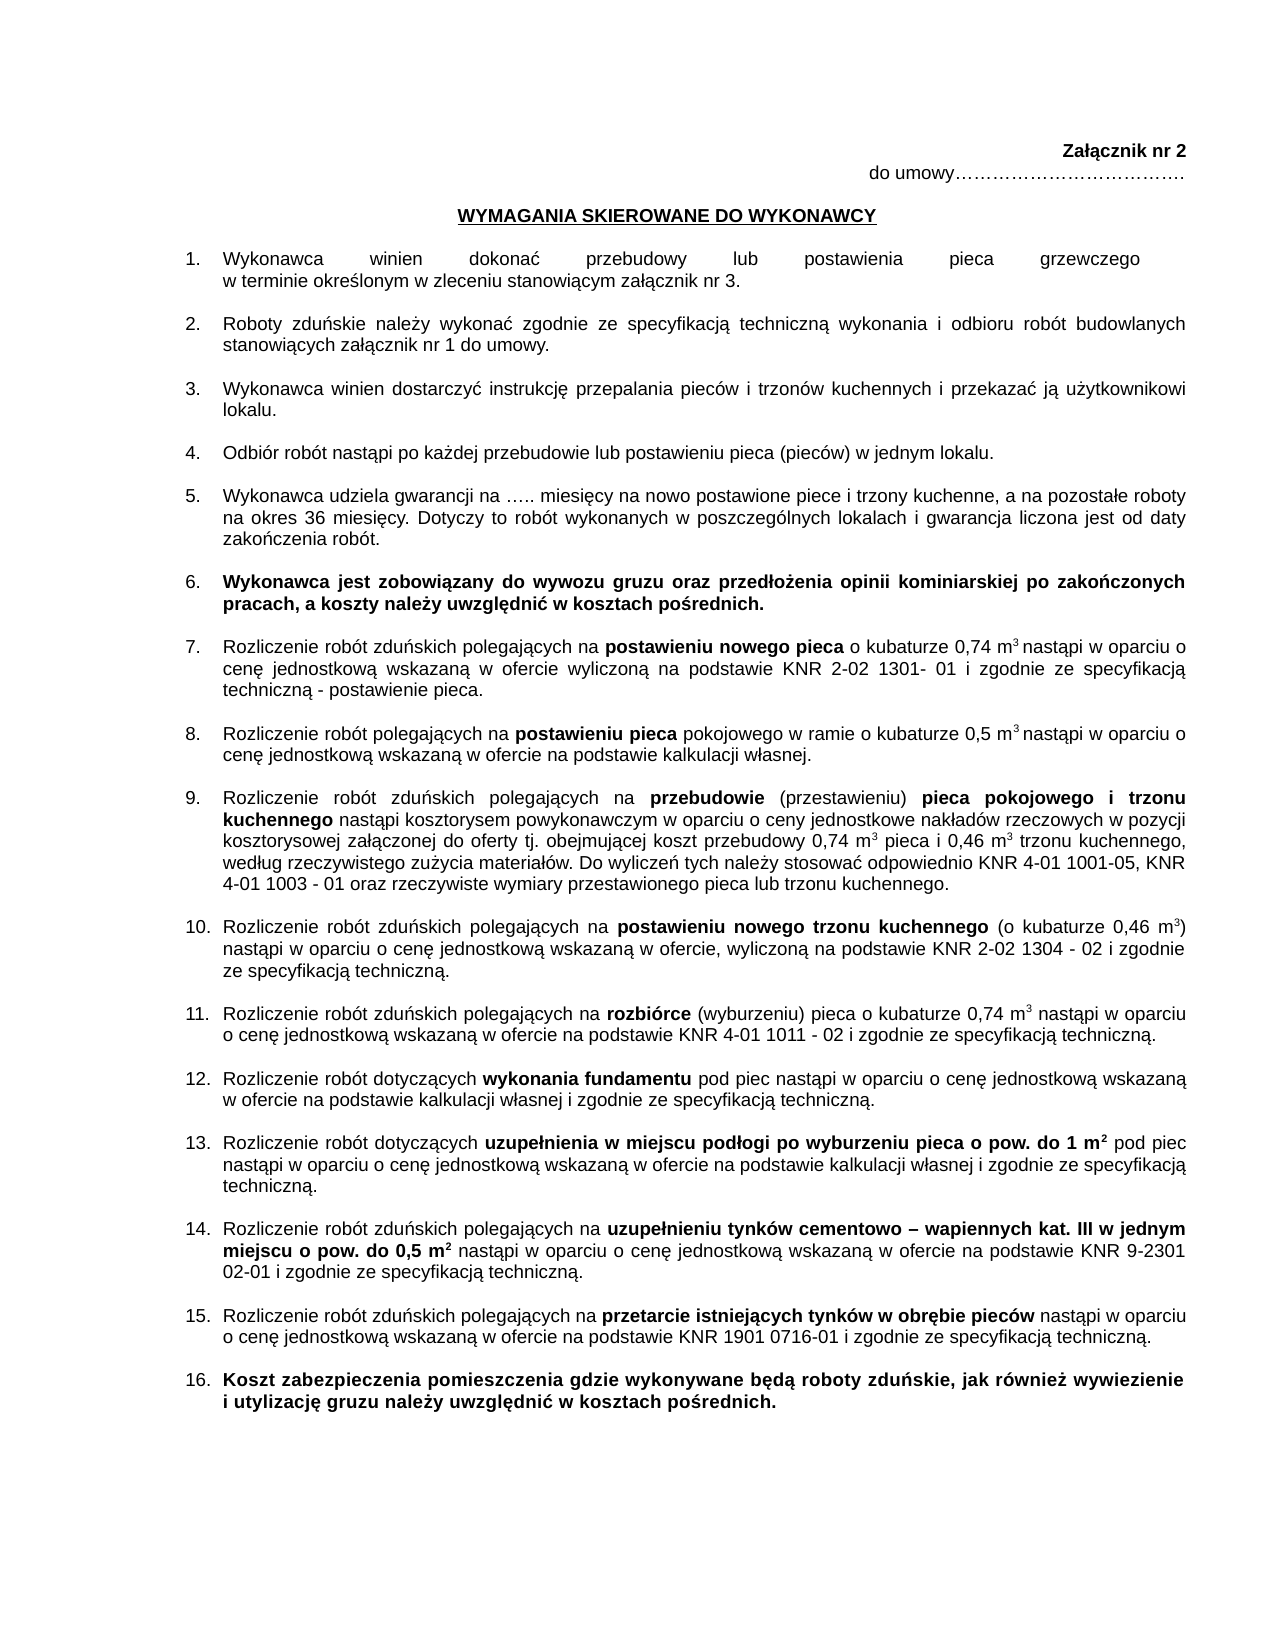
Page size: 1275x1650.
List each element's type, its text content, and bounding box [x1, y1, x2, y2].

list Rozliczenie robót zduńskich polegających na przetarcie istniejących tynków w obrębie pieców nastąpi w oparciu o cenę jednostkową wskazaną w ofercie na podstawie KNR 1901 0716-01 i zgodnie ze specyfikacją techniczną. [185, 1304, 1186, 1348]
text do umowy………………………………. [148, 162, 1186, 183]
list Odbiór robót nastąpi po każdej przebudowie lub postawieniu pieca (pieców) w jednym lokalu. [185, 442, 1186, 463]
text Załącznik nr 2 [148, 140, 1186, 162]
list Koszt zabezpieczenia pomieszczenia gdzie wykonywane będą roboty zduńskie, jak również wywiezienie i utylizację gruzu należy uwzględnić w kosztach pośrednich. [185, 1369, 1186, 1412]
list Rozliczenie robót dotyczących wykonania fundamentu pod piec nastąpi w oparciu o cenę jednostkową wskazaną w ofercie na podstawie kalkulacji własnej i zgodnie ze specyfikacją techniczną. [185, 1067, 1186, 1110]
list Rozliczenie robót zduńskich polegających na postawieniu nowego trzonu kuchennego (o kubaturze 0,46 m3) nastąpi w oparciu o cenę jednostkową wskazaną w ofercie, wyliczoną na podstawie KNR 2-02 1304 - 02 i zgodnie ze specyfikacją techniczną. [185, 916, 1186, 981]
list Rozliczenie robót polegających na postawieniu pieca pokojowego w ramie o kubaturze 0,5 m3 nastąpi w oparciu o cenę jednostkową wskazaną w ofercie na podstawie kalkulacji własnej. [185, 722, 1186, 765]
list Roboty zduńskie należy wykonać zgodnie ze specyfikacją techniczną wykonania i odbioru robót budowlanych stanowiących załącznik nr 1 do umowy. [185, 313, 1186, 356]
list Wykonawca jest zobowiązany do wywozu gruzu oraz przedłożenia opinii kominiarskiej po zakończonych pracach, a koszty należy uwzględnić w kosztach pośrednich. [185, 571, 1186, 614]
list Rozliczenie robót zduńskich polegających na uzupełnieniu tynków cementowo – wapiennych kat. III w jednym miejscu o pow. do 0,5 m2 nastąpi w oparciu o cenę jednostkową wskazaną w ofercie na podstawie KNR 9-2301 02-01 i zgodnie ze specyfikacją techniczną. [185, 1218, 1186, 1283]
list Rozliczenie robót zduńskich polegających na rozbiórce (wyburzeniu) pieca o kubaturze 0,74 m3 nastąpi w oparciu o cenę jednostkową wskazaną w ofercie na podstawie KNR 4-01 1011 - 02 i zgodnie ze specyfikacją techniczną. [185, 1003, 1186, 1046]
list Rozliczenie robót dotyczących uzupełnienia w miejscu podłogi po wyburzeniu pieca o pow. do 1 m2 pod piec nastąpi w oparciu o cenę jednostkową wskazaną w ofercie na podstawie kalkulacji własnej i zgodnie ze specyfikacją techniczną. [185, 1132, 1186, 1197]
list Wykonawca winien dokonać przebudowy lub postawienia pieca grzewczego w terminie określonym w zleceniu stanowiącym załącznik nr 3. [185, 248, 1186, 291]
text WYMAGANIA SKIEROWANE DO WYKONAWCY [148, 205, 1186, 226]
list Rozliczenie robót zduńskich polegających na postawieniu nowego pieca o kubaturze 0,74 m3 nastąpi w oparciu o cenę jednostkową wskazaną w ofercie wyliczoną na podstawie KNR 2-02 1301- 01 i zgodnie ze specyfikacją techniczną - postawienie pieca. [185, 636, 1186, 701]
list Rozliczenie robót zduńskich polegających na przebudowie (przestawieniu) pieca pokojowego i trzonu kuchennego nastąpi kosztorysem powykonawczym w oparciu o ceny jednostkowe nakładów rzeczowych w pozycji kosztorysowej załączonej do oferty tj. obejmującej koszt przebudowy 0,74 m3 pieca i 0,46 m3 trzonu kuchennego, według rzeczywistego zużycia materiałów. Do wyliczeń tych należy stosować odpowiednio KNR 4-01 1001-05, KNR 4-01 1003 - 01 oraz rzeczywiste wymiary przestawionego pieca lub trzonu kuchennego. [185, 787, 1186, 895]
list Wykonawca udziela gwarancji na ….. miesięcy na nowo postawione piece i trzony kuchenne, a na pozostałe roboty na okres 36 miesięcy. Dotyczy to robót wykonanych w poszczególnych lokalach i gwarancja liczona jest od daty zakończenia robót. [185, 485, 1186, 550]
list Wykonawca winien dostarczyć instrukcję przepalania pieców i trzonów kuchennych i przekazać ją użytkownikowi lokalu. [185, 377, 1186, 420]
